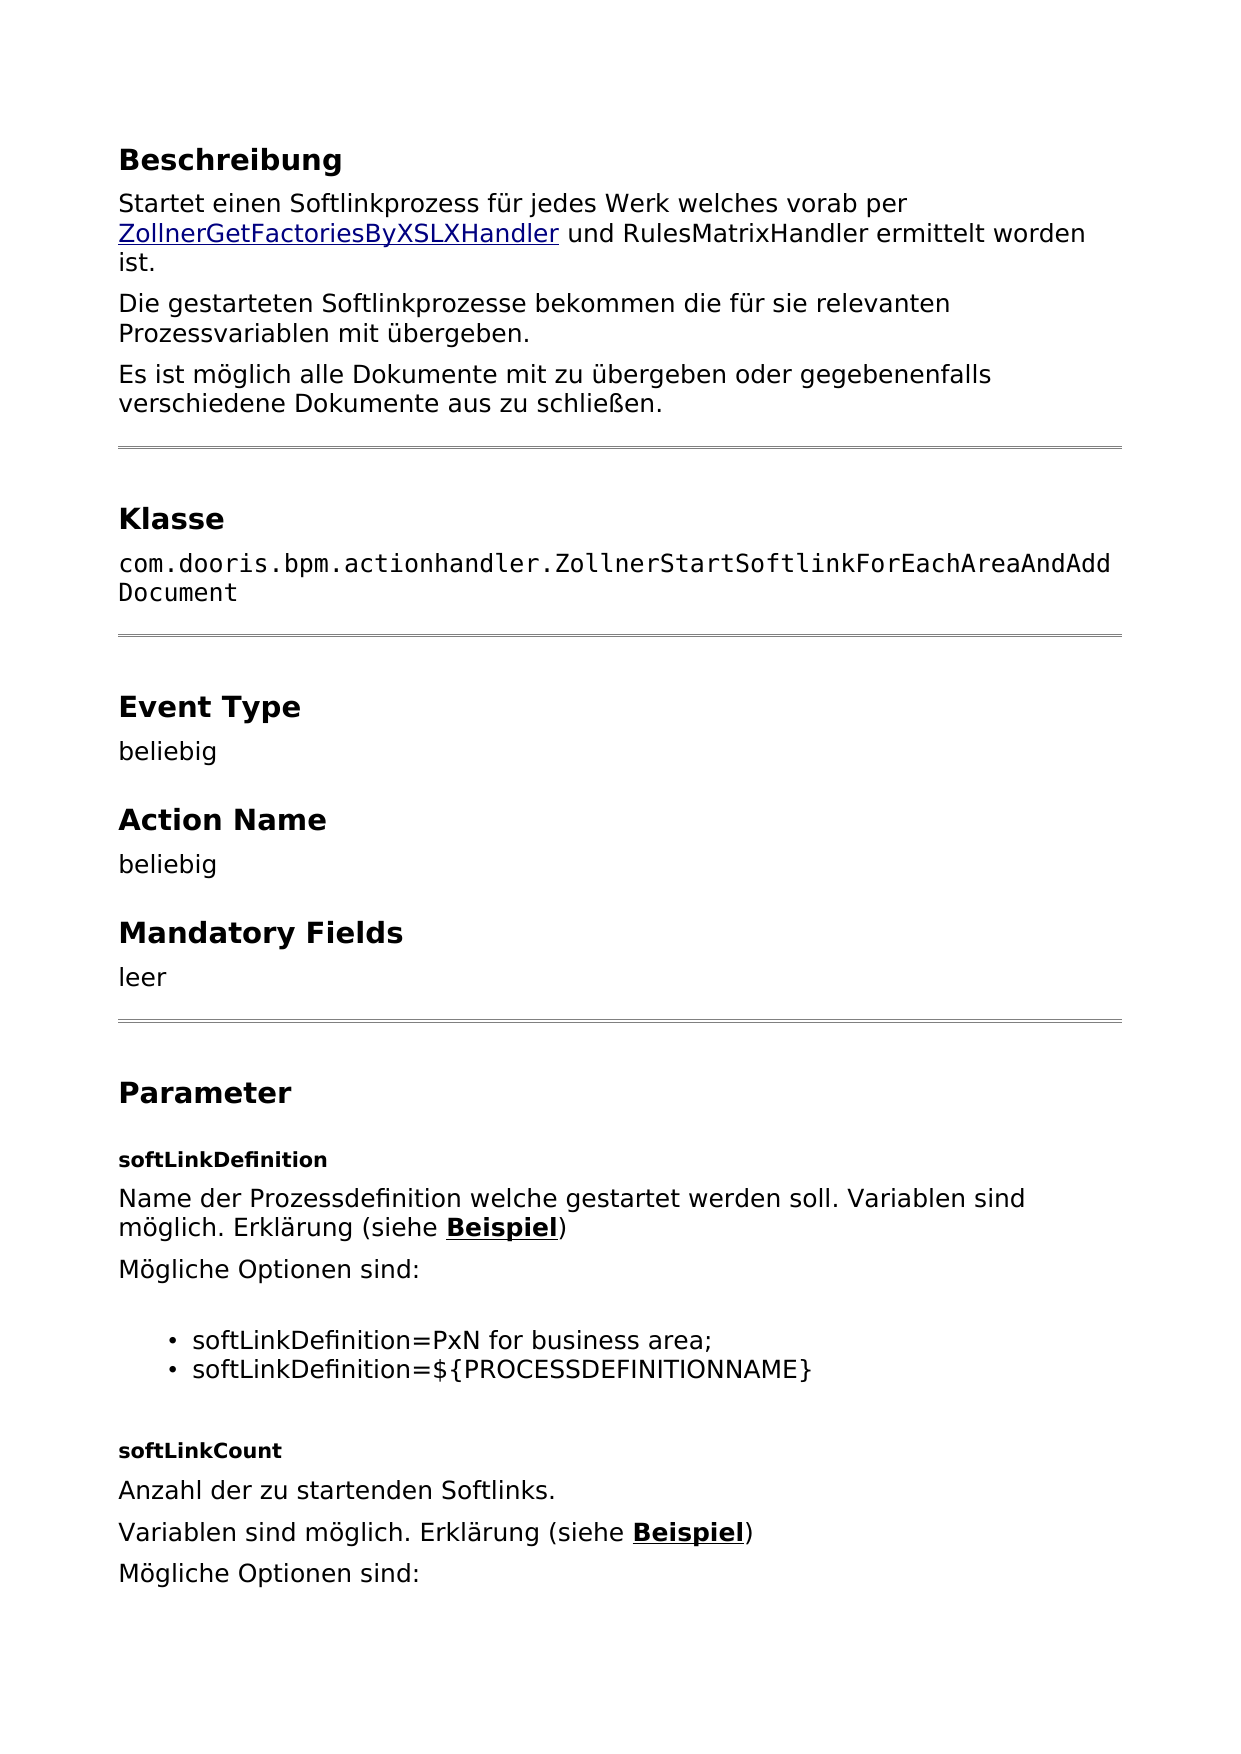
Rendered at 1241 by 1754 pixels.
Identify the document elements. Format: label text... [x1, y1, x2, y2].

subtitle softLinkCount [118, 1439, 1122, 1463]
text Startet einen Softlinkprozess für jedes Werk welches vorab per ZollnerGetFactoriesByXSLXHandler und RulesMatrixHandler ermittelt worden ist. [118, 189, 1122, 277]
list softLinkDefinition=PxN for business area; [177, 1326, 1122, 1356]
text Es ist möglich alle Dokumente mit zu übergeben oder gegebenenfalls verschiedene Dokumente aus zu schließen. [118, 360, 1122, 419]
text Mögliche Optionen sind: [118, 1559, 1122, 1588]
subtitle softLinkDefinition [118, 1148, 1122, 1172]
text Variablen sind möglich. Erklärung (siehe Beispiel) [118, 1518, 1122, 1547]
subtitle Action Name [118, 804, 1122, 838]
text beliebig [118, 850, 1122, 879]
subtitle Event Type [118, 691, 1122, 724]
text Anzahl der zu startenden Softlinks. [118, 1476, 1122, 1505]
subtitle Mandatory Fields [118, 917, 1122, 951]
text Mögliche Optionen sind: [118, 1255, 1122, 1284]
subtitle Beschreibung [118, 143, 1122, 177]
subtitle Klasse [118, 503, 1122, 537]
list softLinkDefinition=${PROCESSDEFINITIONNAME} [177, 1356, 1122, 1385]
text leer [118, 963, 1122, 992]
text Name der Prozessdefinition welche gestartet werden soll. Variablen sind möglich. Erklärung (siehe Beispiel) [118, 1184, 1122, 1243]
text beliebig [118, 737, 1122, 766]
text com.dooris.bpm.actionhandler.ZollnerStartSoftlinkForEachAreaAndAddDocument [118, 549, 1122, 607]
text Die gestarteten Softlinkprozesse bekommen die für sie relevanten Prozessvariablen mit übergeben. [118, 289, 1122, 348]
subtitle Parameter [118, 1076, 1122, 1110]
